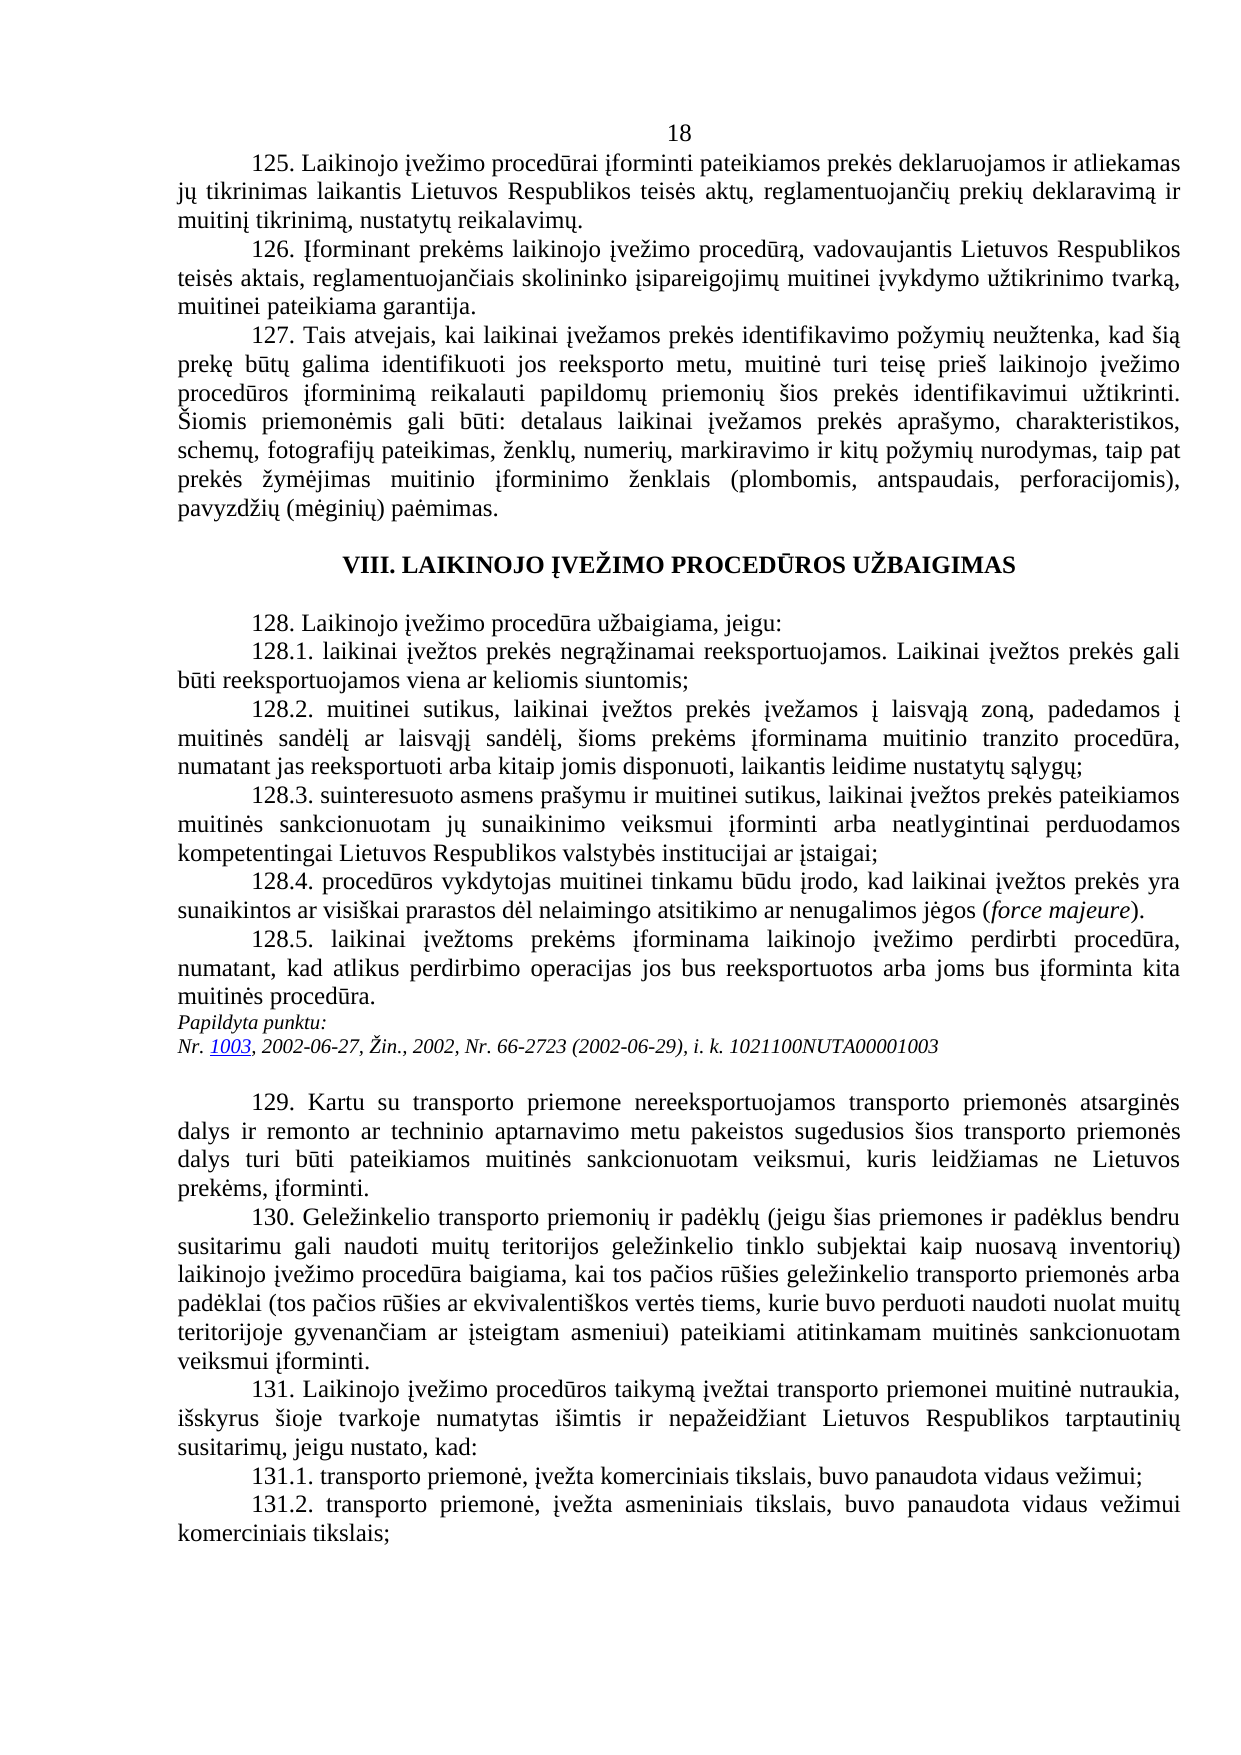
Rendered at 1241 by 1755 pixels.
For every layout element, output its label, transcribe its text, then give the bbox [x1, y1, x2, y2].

text Papildyta punktu: [177, 1010, 1181, 1034]
text 128.3. suinteresuoto asmens prašymu ir muitinei sutikus, laikinai įvežtos prekės pateikiamos muitinės sankcionuotam jų sunaikinimo veiksmui įforminti arba neatlygintinai perduodamos kompetentingai Lietuvos Respublikos valstybės institucijai ar įstaigai; [177, 780, 1181, 866]
text 126. Įforminant prekėms laikinojo įvežimo procedūrą, vadovaujantis Lietuvos Respublikos teisės aktais, reglamentuojančiais skolininko įsipareigojimų muitinei įvykdymo užtikrinimo tvarką, muitinei pateikiama garantija. [177, 234, 1181, 320]
text 131. Laikinojo įvežimo procedūros taikymą įvežtai transporto priemonei muitinė nutraukia, išskyrus šioje tvarkoje numatytas išimtis ir nepažeidžiant Lietuvos Respublikos tarptautinių susitarimų, jeigu nustato, kad: [177, 1374, 1181, 1461]
text Nr. 1003, 2002-06-27, Žin., 2002, Nr. 66-2723 (2002-06-29), i. k. 1021100NUTA00001003 [177, 1034, 1181, 1058]
text 128.4. procedūros vykdytojas muitinei tinkamu būdu įrodo, kad laikinai įvežtos prekės yra sunaikintos ar visiškai prarastos dėl nelaimingo atsitikimo ar nenugalimos jėgos (force majeure). [177, 866, 1181, 924]
text 129. Kartu su transporto priemone nereeksportuojamos transporto priemonės atsarginės dalys ir remonto ar techninio aptarnavimo metu pakeistos sugedusios šios transporto priemonės dalys turi būti pateikiamos muitinės sankcionuotam veiksmui, kuris leidžiamas ne Lietuvos prekėms, įforminti. [177, 1087, 1181, 1202]
text 127. Tais atvejais, kai laikinai įvežamos prekės identifikavimo požymių neužtenka, kad šią prekę būtų galima identifikuoti jos reeksporto metu, muitinė turi teisę prieš laikinojo įvežimo procedūros įforminimą reikalauti papildomų priemonių šios prekės identifikavimui užtikrinti. Šiomis priemonėmis gali būti: detalaus laikinai įvežamos prekės aprašymo, charakteristikos, schemų, fotografijų pateikimas, ženklų, numerių, markiravimo ir kitų požymių nurodymas, taip pat prekės žymėjimas muitinio įforminimo ženklais (plombomis, antspaudais, perforacijomis), pavyzdžių (mėginių) paėmimas. [177, 320, 1181, 521]
text 128. Laikinojo įvežimo procedūra užbaigiama, jeigu: [177, 608, 1181, 636]
text VIII. LAIKINOJO ĮVEŽIMO PROCEDŪROS UŽBAIGIMAS [177, 550, 1181, 579]
text 128.5. laikinai įvežtoms prekėms įforminama laikinojo įvežimo perdirbti procedūra, numatant, kad atlikus perdirbimo operacijas jos bus reeksportuotos arba joms bus įforminta kita muitinės procedūra. [177, 924, 1181, 1010]
text 128.1. laikinai įvežtos prekės negrąžinamai reeksportuojamos. Laikinai įvežtos prekės gali būti reeksportuojamos viena ar keliomis siuntomis; [177, 636, 1181, 694]
text 128.2. muitinei sutikus, laikinai įvežtos prekės įvežamos į laisvąją zoną, padedamos į muitinės sandėlį ar laisvąjį sandėlį, šioms prekėms įforminama muitinio tranzito procedūra, numatant jas reeksportuoti arba kitaip jomis disponuoti, laikantis leidime nustatytų sąlygų; [177, 694, 1181, 780]
text 131.1. transporto priemonė, įvežta komerciniais tikslais, buvo panaudota vidaus vežimui; [177, 1461, 1181, 1489]
text 131.2. transporto priemonė, įvežta asmeniniais tikslais, buvo panaudota vidaus vežimui komerciniais tikslais; [177, 1489, 1181, 1547]
text 130. Geležinkelio transporto priemonių ir padėklų (jeigu šias priemones ir padėklus bendru susitarimu gali naudoti muitų teritorijos geležinkelio tinklo subjektai kaip nuosavą inventorių) laikinojo įvežimo procedūra baigiama, kai tos pačios rūšies geležinkelio transporto priemonės arba padėklai (tos pačios rūšies ar ekvivalentiškos vertės tiems, kurie buvo perduoti naudoti nuolat muitų teritorijoje gyvenančiam ar įsteigtam asmeniui) pateikiami atitinkamam muitinės sankcionuotam veiksmui įforminti. [177, 1202, 1181, 1374]
text 125. Laikinojo įvežimo procedūrai įforminti pateikiamos prekės deklaruojamos ir atliekamas jų tikrinimas laikantis Lietuvos Respublikos teisės aktų, reglamentuojančių prekių deklaravimą ir muitinį tikrinimą, nustatytų reikalavimų. [177, 148, 1181, 234]
